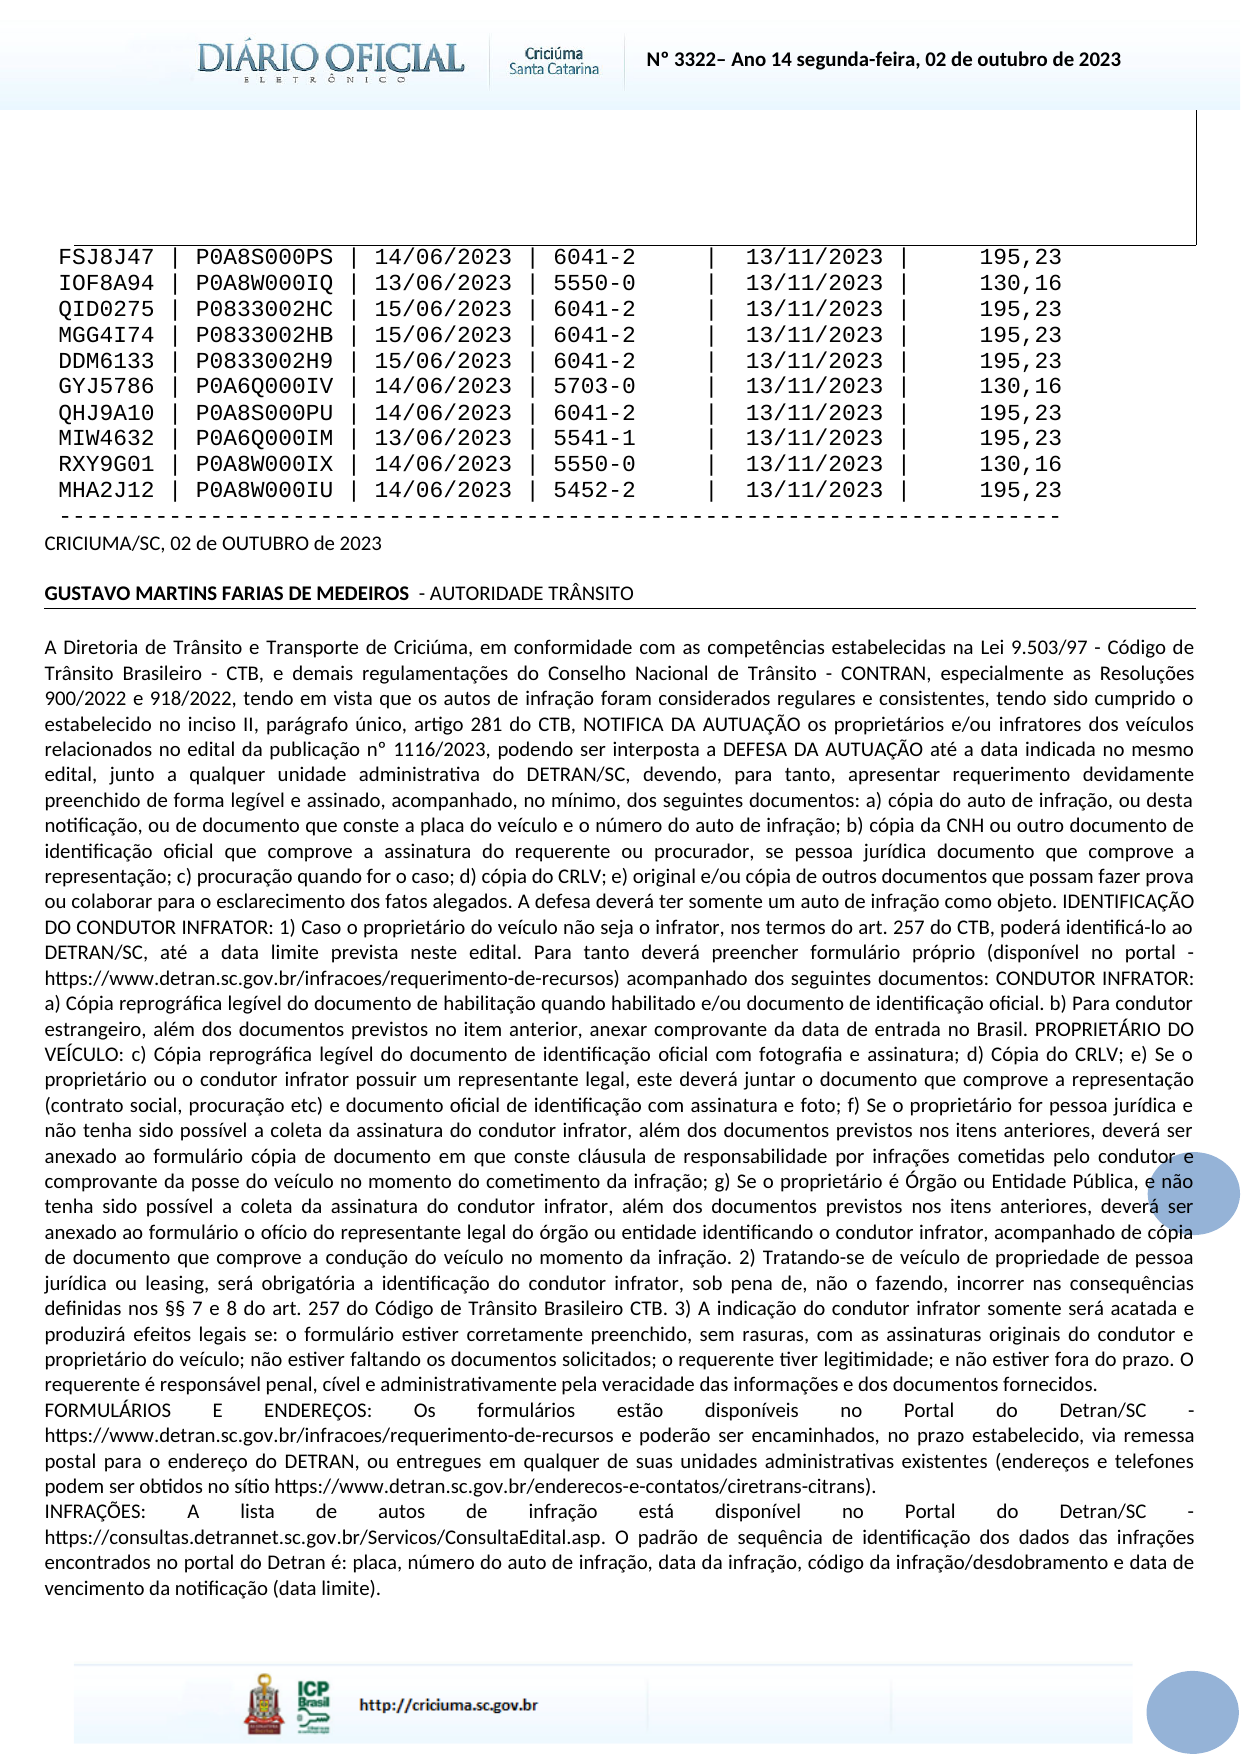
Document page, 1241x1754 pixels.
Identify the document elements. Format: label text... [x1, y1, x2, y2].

text MIW4632 | P0A6Q000IM | 13/06/2023 | 5541-1 | 13/11/2023 | 195,23 [44, 427, 1196, 453]
text FORMULÁRIOS E ENDEREÇOS: Os formulários estão disponíveis no Portal do Detran/SC - https://www.detran.sc.gov.br/infracoes/requerimento-de-recursos e poderão ser encaminhados, no prazo estabelecido, via remessa postal para o endereço do DETRAN, ou entregues em qualquer de suas unidades administrativas existentes (endereços e telefones podem ser obtidos no sítio https://www.detran.sc.gov.br/enderecos-e-contatos/ciretrans-citrans). [44, 1397, 1196, 1499]
text DDM6133 | P0833002H9 | 15/06/2023 | 6041-2 | 13/11/2023 | 195,23 [44, 349, 1196, 375]
text A Diretoria de Trânsito e Transporte de Criciúma, em conformidade com as competências estabelecidas na Lei 9.503/97 - Código de Trânsito Brasileiro - CTB, e demais regulamentações do Conselho Nacional de Trânsito - CONTRAN, especialmente as Resoluções 900/2022 e 918/2022, tendo em vista que os autos de infração foram considerados regulares e consistentes, tendo sido cumprido o estabelecido no inciso II, parágrafo único, artigo 281 do CTB, NOTIFICA DA AUTUAÇÃO os proprietários e/ou infratores dos veículos relacionados no edital da publicação nº 1116/2023, podendo ser interposta a DEFESA DA AUTUAÇÃO até a data indicada no mesmo edital, junto a qualquer unidade administrativa do DETRAN/SC, devendo, para tanto, apresentar requerimento devidamente preenchido de forma legível e assinado, acompanhado, no mínimo, dos seguintes documentos: a) cópia do auto de infração, ou desta notificação, ou de documento que conste a placa do veículo e o número do auto de infração; b) cópia da CNH ou outro documento de identificação oficial que comprove a assinatura do requerente ou procurador, se pessoa jurídica documento que comprove a representação; c) procuração quando for o caso; d) cópia do CRLV; e) original e/ou cópia de outros documentos que possam fazer prova ou colaborar para o esclarecimento dos fatos alegados. A defesa deverá ter somente um auto de infração como objeto. IDENTIFICAÇÃO DO CONDUTOR INFRATOR: 1) Caso o proprietário do veículo não seja o infrator, nos termos do art. 257 do CTB, poderá identificá-lo ao DETRAN/SC, até a data limite prevista neste edital. Para tanto deverá preencher formulário próprio (disponível no portal - https://www.detran.sc.gov.br/infracoes/requerimento-de-recursos) acompanhado dos seguintes documentos: CONDUTOR INFRATOR: a) Cópia reprográfica legível do documento de habilitação quando habilitado e/ou documento de identificação oficial. b) Para condutor estrangeiro, além dos documentos previstos no item anterior, anexar comprovante da data de entrada no Brasil. PROPRIETÁRIO DO VEÍCULO: c) Cópia reprográfica legível do documento de identificação oficial com fotografia e assinatura; d) Cópia do CRLV; e) Se o proprietário ou o condutor infrator possuir um representante legal, este deverá juntar o documento que comprove a representação (contrato social, procuração etc) e documento oficial de identificação com assinatura e foto; f) Se o proprietário for pessoa jurídica e não tenha sido possível a coleta da assinatura do condutor infrator, além dos documentos previstos nos itens anteriores, deverá ser anexado ao formulário cópia de documento em que conste cláusula de responsabilidade por infrações cometidas pelo condutor e comprovante da posse do veículo no momento do cometimento da infração; g) Se o proprietário é Órgão ou Entidade Pública, e não tenha sido possível a coleta da assinatura do condutor infrator, além dos documentos previstos nos itens anteriores, deverá ser anexado ao formulário o ofício do representante legal do órgão ou entidade identificando o condutor infrator, acompanhado de cópia de documento que comprove a condução do veículo no momento da infração. 2) Tratando-se de veículo de propriedade de pessoa jurídica ou leasing, será obrigatória a identificação do condutor infrator, sob pena de, não o fazendo, incorrer nas consequências definidas nos §§ 7 e 8 do art. 257 do Código de Trânsito Brasileiro CTB. 3) A indicação do condutor infrator somente será acatada e produzirá efeitos legais se: o formulário estiver corretamente preenchido, sem rasuras, com as assinaturas originais do condutor e proprietário do veículo; não estiver faltando os documentos solicitados; o requerente tiver legitimidade; e não estiver fora do prazo. O requerente é responsável penal, cível e administrativamente pela veracidade das informações e dos documentos fornecidos. [44, 634, 1196, 1397]
text GUSTAVO MARTINS FARIAS DE MEDEIROS - AUTORIDADE TRÂNSITO [44, 581, 1196, 608]
text GYJ5786 | P0A6Q000IV | 14/06/2023 | 5703-0 | 13/11/2023 | 130,16 [44, 375, 1196, 401]
text IOF8A94 | P0A8W000IQ | 13/06/2023 | 5550-0 | 13/11/2023 | 130,16 [44, 271, 1196, 297]
text ------------------------------------------------------------------------- [44, 504, 1196, 531]
text FSJ8J47 | P0A8S000PS | 14/06/2023 | 6041-2 | 13/11/2023 | 195,23 [44, 245, 1196, 271]
text CRICIUMA/SC, 02 de OUTUBRO de 2023 [44, 531, 1196, 557]
text QHJ9A10 | P0A8S000PU | 14/06/2023 | 6041-2 | 13/11/2023 | 195,23 [44, 401, 1196, 427]
text RXY9G01 | P0A8W000IX | 14/06/2023 | 5550-0 | 13/11/2023 | 130,16 [44, 453, 1196, 479]
text MHA2J12 | P0A8W000IU | 14/06/2023 | 5452-2 | 13/11/2023 | 195,23 [44, 479, 1196, 504]
text QID0275 | P0833002HC | 15/06/2023 | 6041-2 | 13/11/2023 | 195,23 [44, 297, 1196, 323]
text MGG4I74 | P0833002HB | 15/06/2023 | 6041-2 | 13/11/2023 | 195,23 [44, 323, 1196, 349]
text INFRAÇÕES: A lista de autos de infração está disponível no Portal do Detran/SC - https://consultas.detrannet.sc.gov.br/Servicos/ConsultaEdital.asp. O padrão de sequência de identificação dos dados das infrações encontrados no portal do Detran é: placa, número do auto de infração, data da infração, código da infração/desdobramento e data de vencimento da notificação (data limite). [44, 1499, 1196, 1600]
